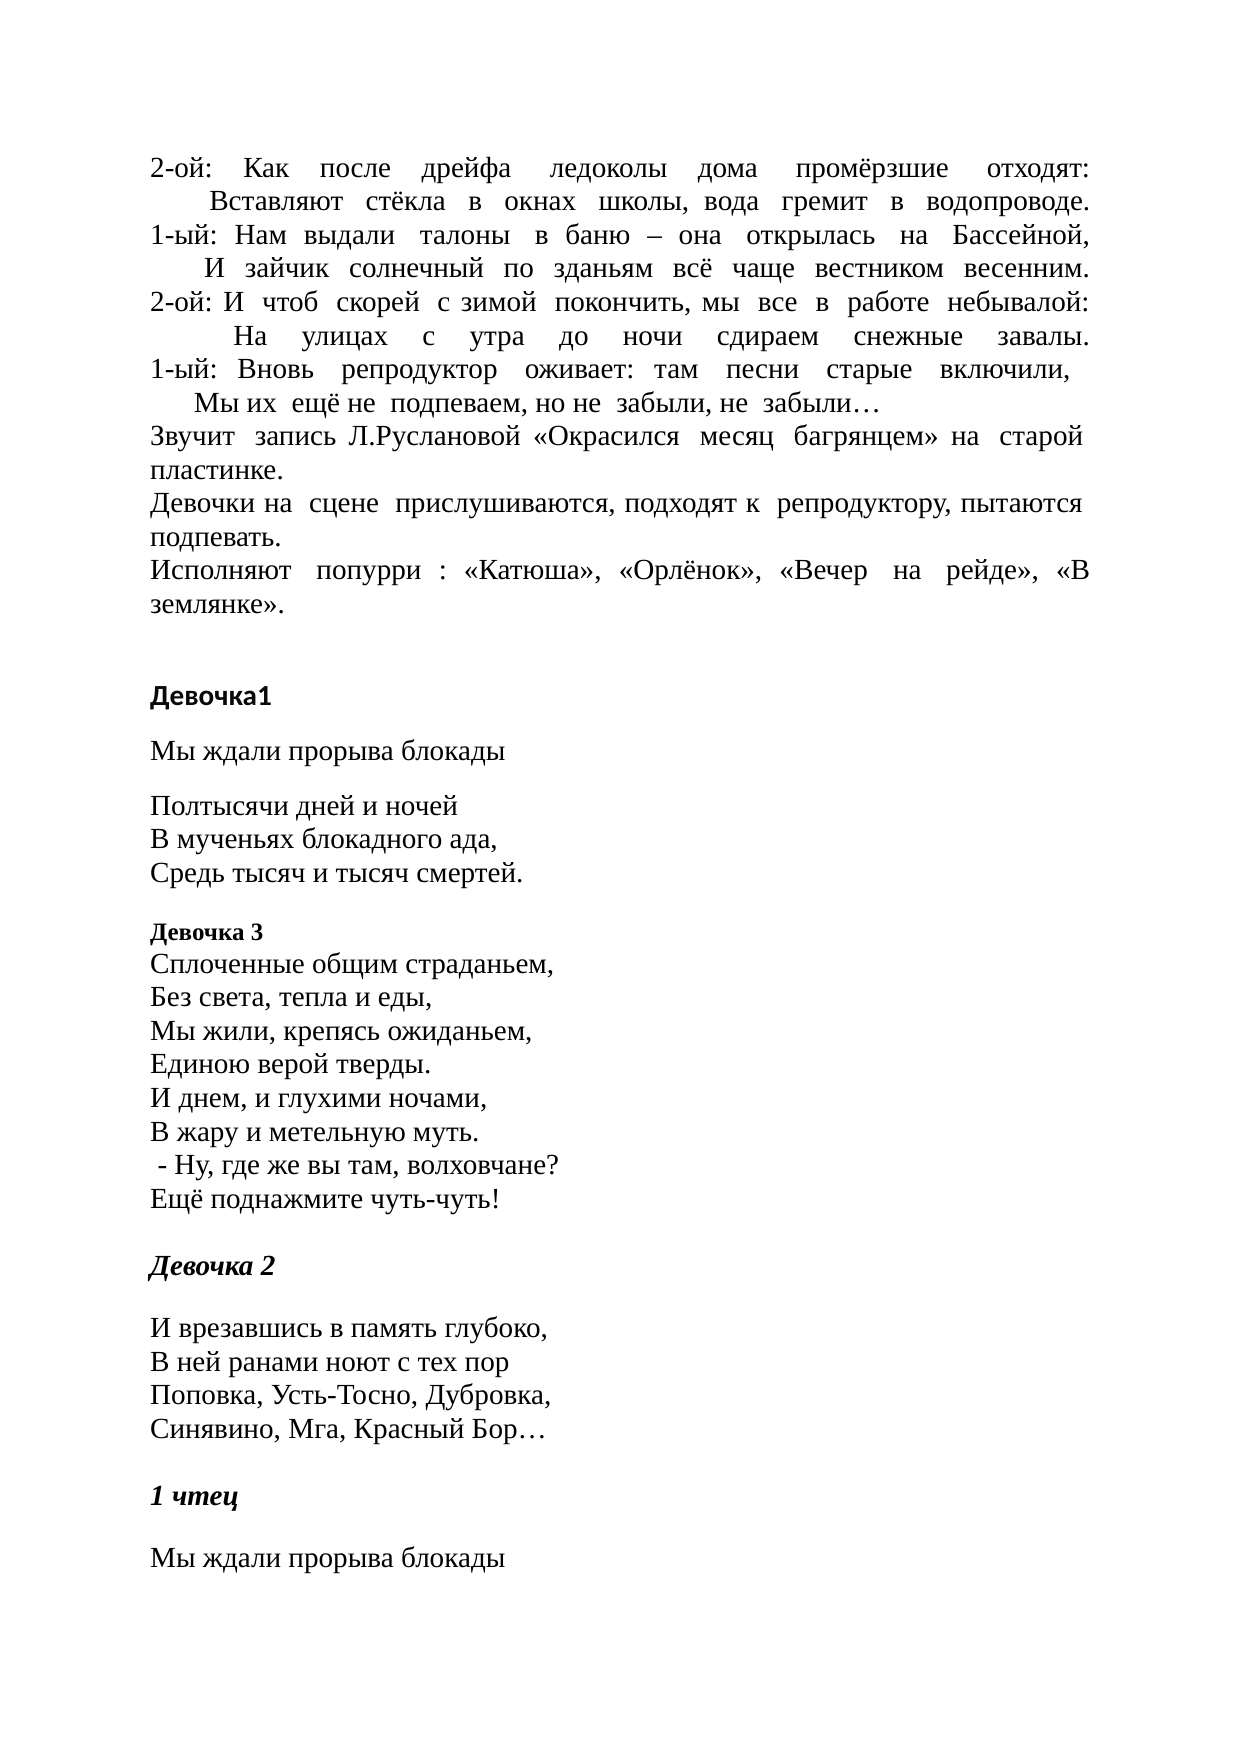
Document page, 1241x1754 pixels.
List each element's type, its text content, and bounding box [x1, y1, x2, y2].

text Синявино, Мга, Красный Бор… [150, 1411, 1090, 1444]
text И врезавшись в память глубоко, [150, 1310, 1090, 1344]
text Ещё поднажмите чуть-чуть! [150, 1181, 1090, 1214]
text Девочка1 [150, 677, 1090, 713]
text 1 чтец [150, 1478, 1090, 1511]
text Единою верой тверды. [150, 1047, 1090, 1080]
text В ней ранами ноют с тех пор [150, 1344, 1090, 1377]
text Средь тысяч и тысяч смертей. [150, 855, 1090, 888]
text Девочка 3 [150, 917, 1090, 946]
text Мы ждали прорыва блокады [150, 1540, 1090, 1574]
text 2-ой: Как после дрейфа ледоколы дома промёрзшие отходят: Вставляют стёкла в окнах школы, вода гремит в водопроводе. 1-ый: Нам выдали талоны в баню – она открылась на Бассейной, И зайчик солнечный по зданьям всё чаще вестником весенним. 2-ой: И чтоб скорей с зимой покончить, мы все в работе небывалой: На улицах с утра до ночи сдираем снежные завалы. 1-ый: Вновь репродуктор оживает: там песни старые включили, Мы их ещё не подпеваем, но не забыли, не забыли… [150, 150, 1090, 418]
text - Ну, где же вы там, волховчане? [150, 1147, 1090, 1181]
text В жару и метельную муть. [150, 1114, 1090, 1147]
text Без света, тепла и еды, [150, 979, 1090, 1013]
text Мы жили, крепясь ожиданьем, [150, 1013, 1090, 1047]
text Поповка, Усть-Тосно, Дубровка, [150, 1377, 1090, 1411]
text Полтысячи дней и ночей [150, 788, 1090, 821]
text Звучит запись Л.Руслановой «Окрасился месяц багрянцем» на старой пластинке. Девочки на сцене прислушиваются, подходят к репродуктору, пытаются подпевать. Исполняют попурри : «Катюша», «Орлёнок», «Вечер на рейде», «В землянке». [150, 418, 1090, 619]
text Девочка 2 [150, 1248, 1090, 1281]
text Сплоченные общим страданьем, [150, 946, 1090, 979]
text И днем, и глухими ночами, [150, 1080, 1090, 1114]
text В мученьях блокадного ада, [150, 821, 1090, 855]
text Мы ждали прорыва блокады [150, 733, 1090, 767]
